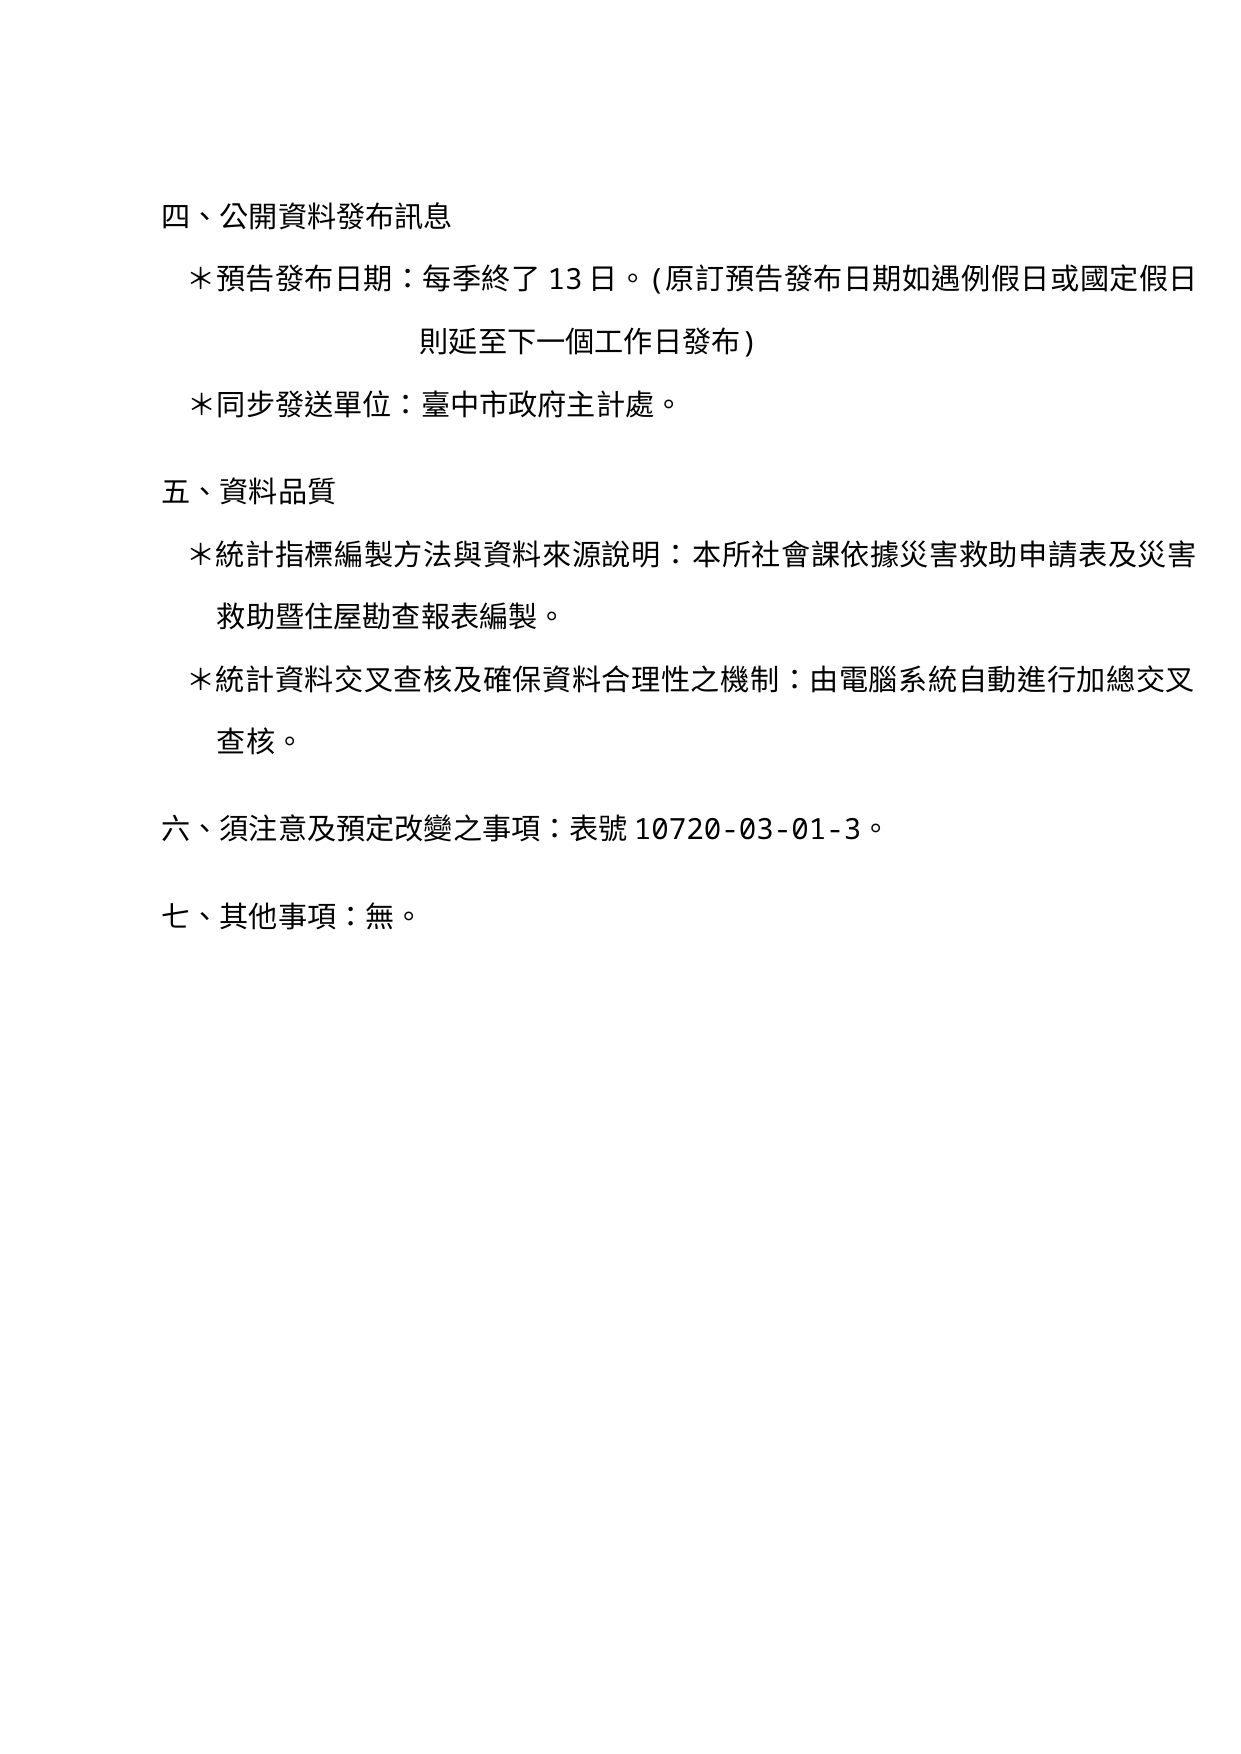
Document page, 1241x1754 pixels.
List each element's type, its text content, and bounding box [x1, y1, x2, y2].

table_header 統計資料背景說明 資料種類：社會救助統計 資料項目：臺中市新社區遭受災害救助情形 一、發布及編製機關單位 ＊發布機關、單位：臺中市新社區公所會計室 ＊編製單位：臺中市新社區公所社會課 ＊聯絡電話：04-25811111#210 ＊傳真：04-25821752 ＊電子信箱c211@taichung.gov.tw 二、發布形式 口頭： （ ）記者會或說明會 書面： （ ）新聞稿 （）報表 （ ）書刊，刊名： ＊電子媒體： （V）線上書刊及資料庫，網址： https://govstat.taichung.gov.tw/TCSTAT/Page/kcg01_1.aspx?Mid1=387790000A （ ）磁片 （ ）光碟片 （ ）其他 三、資料範圍、週期及時效 ＊統計地區範圍及對象：凡在本區轄內遭遇重大災害損失，予以救助者，均為統計對象。 ＊統計標準時間： (一)第1季以1至3月、第2季以4至6月、第3季以7至9月、第4季以10至12月災害款項發放後之災害發生事實為準。 (二)遇重大災害發生時得隨時要求提供資料。 ＊統計項目定義： (一)所數：指災害發生時，各區實際開設收容場所總數。 (二)臨時收容災民：指因災無處容身，由區公所提供臨時居住地點暫時收容安置者。 (三)死亡：指因災致死或因災致重傷，於災害發生之日起30日內死亡者（符合死亡災害救助發放對象者）。 (四)失蹤：指因災致行蹤不明者。 (五)重傷：指因災致重傷或未致重傷，必須緊急救護住院治療，自住院之日起15日內(住院期間)所發生醫療費用總額達重傷救助金金額者。 (六)其他：指上述4種災民以外，因災而需給予搶救或善後處理及提供膳食口糧等其他必要之被救助人員（含空投）。 (七)住屋毀損安遷救助：指因災致住屋毀損達不堪居住程度之住戶。 (八)財物受損影響生計者：指住屋遭水災、水淹或火災等災害，財物受損影響生計者。 (九)救助金額：指因災死亡、失蹤、重傷、住屋毀損或財物受損影響生計者，依據各項「災害救助種類及標準」所發放之金額及實物。 (十)原住民戶： 1.戶長為原住民者視為原住民戶。 2.戶長非原住民，如戶內原住民人口數較多時則判定為原住民戶。如原住民與非原住民之人口數相等時，則以年齡較長者是否具原住民身分判定為原住民戶或非原住民戶。 (十一)原住民：依原住民身分法，具原住民身分者即予以統計，而不論其是否隸屬於原住民戶。 ＊統計單位：人、戶、元。 ＊統計分類：依「收容所」、「受災人數」、「住屋毀損安遷救助」、「財物受損影響生計者」及「救助金額」分。 ＊發布週期：季。 ＊時效：13日。 ＊資料變革：無。 四、公開資料發布訊息 ＊預告發布日期：每季終了13日。(原訂預告發布日期如遇例假日或國定假日則延至下一個工作日發布) ＊同步發送單位：臺中市政府主計處。 五、資料品質 ＊統計指標編製方法與資料來源說明：本所社會課依據災害救助申請表及災害救助暨住屋勘查報表編製。 ＊統計資料交叉查核及確保資料合理性之機制：由電腦系統自動進行加總交叉查核。 六、須注意及預定改變之事項：表號10720-03-01-3。 七、其他事項：無。 [150, 148, 1209, 936]
